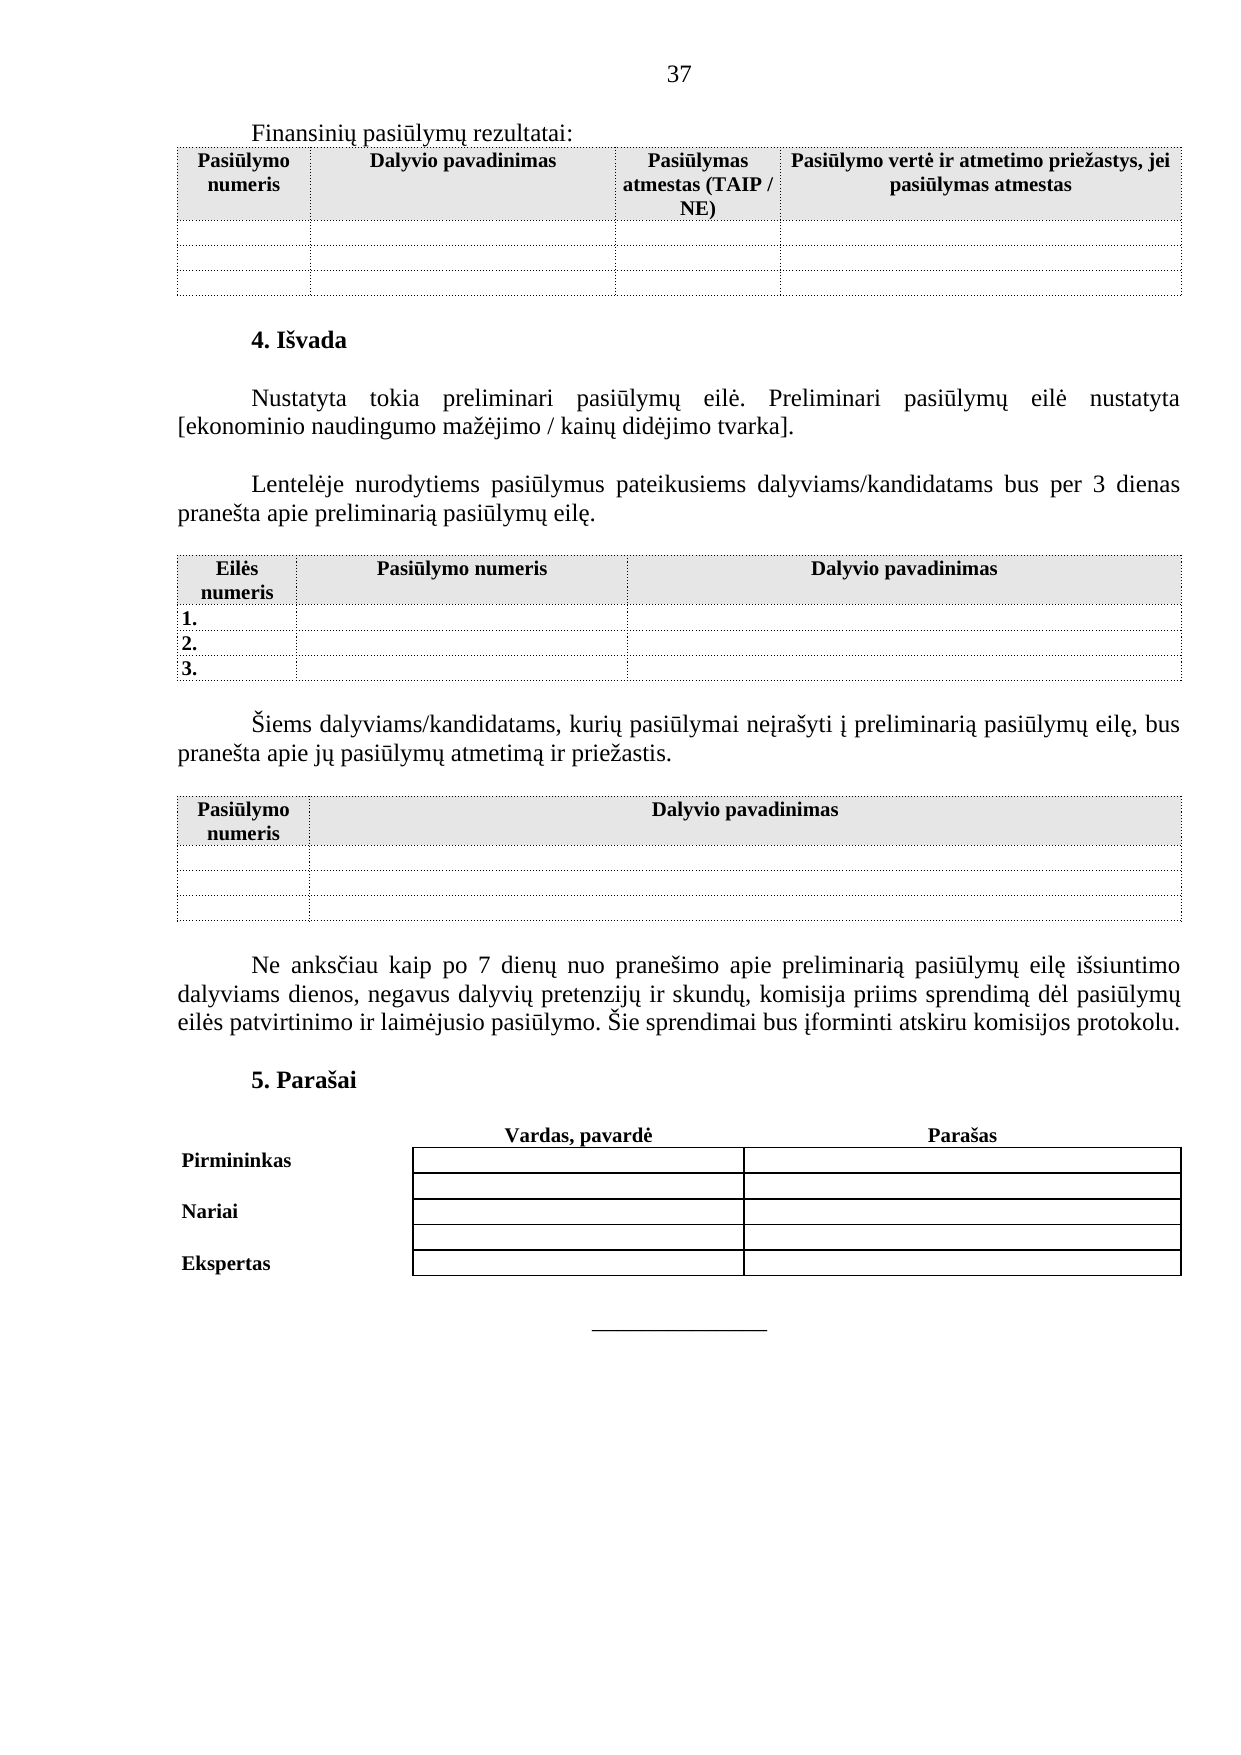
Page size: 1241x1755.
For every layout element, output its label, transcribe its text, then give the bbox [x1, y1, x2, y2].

table_cell [739, 1225, 743, 1249]
table_cell [309, 895, 1181, 920]
table_cell [627, 604, 633, 629]
table_cell [1177, 604, 1181, 629]
table_cell [616, 245, 780, 270]
table_cell [177, 870, 309, 895]
table_cell [309, 845, 1181, 870]
table_cell [622, 630, 627, 654]
table_cell 3. [290, 655, 297, 680]
table_header Pasiūlymo numeris [177, 796, 309, 845]
table_cell [627, 630, 633, 654]
table_cell [622, 604, 627, 629]
table_cell [780, 245, 1181, 270]
table_header Pasiūlymo numeris [177, 147, 310, 220]
text 5. Parašai [177, 1065, 1181, 1094]
table_header Dalyvio pavadinimas [309, 796, 1181, 845]
text Šiems dalyviams/kandidatams, kurių pasiūlymai neįrašyti į preliminarią pasiūlymų eilę, bus pranešta apie jų pasiūlymų atmetimą ir priežastis. [177, 709, 1181, 767]
table_cell 1. [177, 604, 183, 629]
table_cell [310, 245, 616, 270]
table_header Pasiūlymo vertė ir atmetimo priežastys, jei pasiūlymas atmestas [780, 147, 1181, 220]
table_cell [297, 630, 301, 654]
table_cell Pirmininkas [177, 1147, 412, 1198]
table_header Dalyvio pavadinimas [627, 555, 1181, 604]
table_cell [739, 1148, 743, 1172]
table_header Eilės numeris [177, 555, 297, 604]
table_cell Ekspertas [177, 1249, 412, 1275]
table_cell [780, 270, 1181, 295]
table_cell 2. [177, 630, 183, 654]
table_cell [309, 870, 1181, 895]
table_cell [310, 220, 616, 245]
table_cell [739, 1174, 743, 1198]
text Nustatyta tokia preliminari pasiūlymų eilė. Preliminari pasiūlymų eilė nustatyta [ekonominio naudingumo mažėjimo / kainų didėjimo tvarka]. [177, 383, 1181, 440]
table_header [177, 1123, 181, 1147]
table_cell [297, 655, 301, 680]
table_cell [616, 220, 780, 245]
text 4. Išvada [177, 325, 1181, 354]
table_header [409, 1123, 413, 1147]
table_cell [627, 655, 633, 680]
text ______________ [177, 1305, 1181, 1334]
table_header Pasiūlymo numeris [297, 555, 627, 604]
table_cell 2. [290, 630, 297, 654]
table_cell [1177, 630, 1181, 654]
table_cell 3. [177, 655, 183, 680]
table_cell [177, 845, 309, 870]
table_header Dalyvio pavadinimas [310, 147, 616, 220]
table_cell [297, 604, 301, 629]
table_cell [177, 270, 310, 295]
table_cell [739, 1200, 743, 1223]
text Finansinių pasiūlymų rezultatai: [177, 118, 1181, 147]
table_cell [177, 220, 310, 245]
table_cell [616, 270, 780, 295]
table_header Pasiūlymas atmestas (TAIP / NE) [616, 147, 780, 220]
table_cell 1. [290, 604, 297, 629]
table_cell [780, 220, 1181, 245]
text Ne anksčiau kaip po 7 dienų nuo pranešimo apie preliminarią pasiūlymų eilę išsiuntimo dalyviams dienos, negavus dalyvių pretenzijų ir skundų, komisija priims sprendimą dėl pasiūlymų eilės patvirtinimo ir laimėjusio pasiūlymo. Šie sprendimai bus įforminti atskiru komisijos protokolu. [177, 950, 1181, 1036]
table_cell [1177, 655, 1181, 680]
table_cell [310, 270, 616, 295]
table_cell [177, 895, 309, 920]
table_cell [177, 245, 310, 270]
table_cell [622, 655, 627, 680]
table_cell Nariai [177, 1198, 412, 1249]
text Lentelėje nurodytiems pasiūlymus pateikusiems dalyviams/kandidatams bus per 3 dienas pranešta apie preliminarią pasiūlymų eilę. [177, 469, 1181, 526]
table_cell [739, 1251, 743, 1275]
